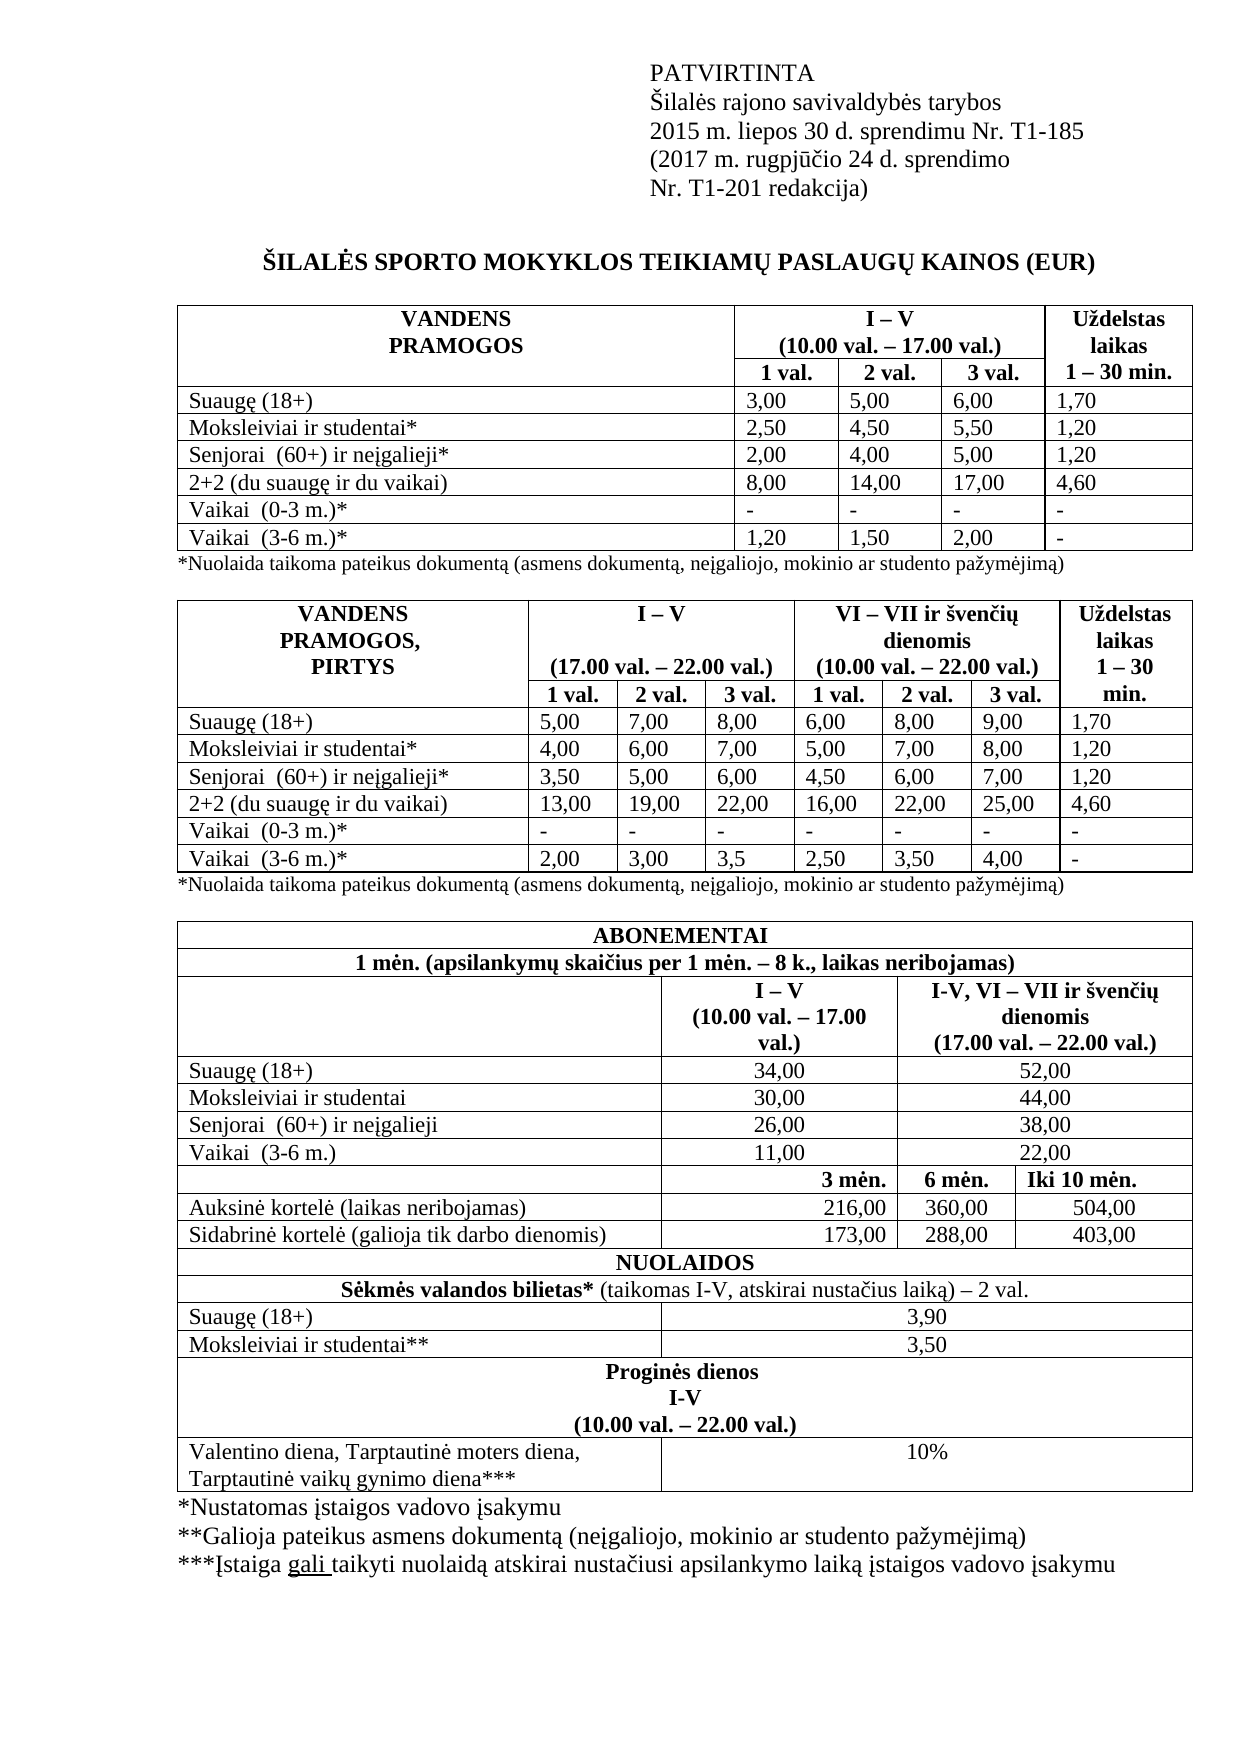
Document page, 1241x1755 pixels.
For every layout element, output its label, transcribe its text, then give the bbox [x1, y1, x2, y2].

table_cell 2 val. [883, 681, 971, 707]
table_cell Suaugę (18+) [178, 1057, 661, 1083]
table_cell 1 val. [795, 681, 882, 707]
table_cell 44,00 [898, 1084, 1192, 1111]
table_cell Auksinė kortelė (laikas neribojamas) [178, 1194, 661, 1220]
table_cell Suaugę (18+) [178, 387, 734, 413]
table_cell - [795, 818, 882, 844]
table_cell 6,00 [618, 735, 705, 762]
table_cell 6,00 [942, 387, 1044, 413]
table_cell 403,00 [1016, 1221, 1192, 1247]
text *Nustatomas įstaigos vadovo įsakymu [177, 1492, 1181, 1521]
table_cell 2,50 [795, 845, 882, 871]
table_cell 1,50 [839, 524, 941, 550]
table_cell 16,00 [795, 790, 882, 817]
table_cell Moksleiviai ir studentai* [178, 735, 528, 762]
table_cell - [1061, 845, 1192, 871]
table_cell 1 val. [529, 681, 617, 707]
table_cell 360,00 [898, 1194, 1015, 1220]
table_cell 4,60 [1061, 790, 1192, 817]
table_cell 288,00 [898, 1221, 1015, 1247]
table_cell 3 val. [942, 359, 1044, 386]
text **Galioja pateikus asmens dokumentą (neįgaliojo, mokinio ar studento pažymėjimą) [177, 1521, 1181, 1549]
table_cell 2,00 [942, 524, 1044, 550]
table_cell 3 val. [706, 681, 794, 707]
table_cell [178, 977, 661, 1056]
table_cell 1 mėn. (apsilankymų skaičius per 1 mėn. – 8 k., laikas neribojamas) [178, 949, 1192, 976]
table_cell 2 val. [839, 359, 941, 386]
table_cell 5,00 [795, 735, 882, 762]
table_cell 3,00 [618, 845, 705, 871]
table_cell 1,20 [735, 524, 838, 550]
table_cell Suaugę (18+) [178, 1303, 661, 1330]
table_cell 6 mėn. [898, 1166, 1015, 1193]
table_cell 1,20 [1061, 763, 1192, 789]
table_cell [178, 1166, 661, 1193]
table_cell - [839, 496, 941, 523]
table_cell 216,00 [662, 1194, 897, 1220]
table_header ABONEMENTAI [178, 922, 1192, 948]
table_cell - [883, 818, 971, 844]
table_cell - [1061, 818, 1192, 844]
table_cell 2+2 (du suaugę ir du vaikai) [178, 469, 734, 495]
table_cell Vaikai (0-3 m.)* [178, 818, 528, 844]
table_cell 2+2 (du suaugę ir du vaikai) [178, 790, 528, 817]
table_cell - [706, 818, 794, 844]
table_header VANDENS PRAMOGOS [178, 306, 734, 386]
table_cell Moksleiviai ir studentai [178, 1084, 661, 1111]
table_header I – V (10.00 val. – 17.00 val.) [735, 306, 1044, 358]
table_cell 3,5 [706, 845, 794, 871]
table_cell 2 val. [618, 681, 705, 707]
table_cell 3 val. [972, 681, 1059, 707]
table_cell 10% [662, 1438, 1192, 1491]
table_cell - [735, 496, 838, 523]
table_cell Senjorai (60+) ir neįgalieji* [178, 763, 528, 789]
table_cell 1,70 [1061, 708, 1192, 734]
table_cell 1,20 [1061, 735, 1192, 762]
table_cell 7,00 [618, 708, 705, 734]
table_cell Valentino diena, Tarptautinė moters diena, Tarptautinė vaikų gynimo diena*** [178, 1438, 661, 1491]
table_cell 13,00 [529, 790, 617, 817]
table_cell 6,00 [795, 708, 882, 734]
table_header VI – VII ir švenčių dienomis (10.00 val. – 22.00 val.) [795, 601, 1059, 679]
table_cell 7,00 [883, 735, 971, 762]
text *Nuolaida taikoma pateikus dokumentą (asmens dokumentą, neįgaliojo, mokinio ar studento pažymėjimą) [177, 873, 1181, 896]
table_cell 7,00 [972, 763, 1059, 789]
table_cell Sėkmės valandos bilietas* (taikomas I-V, atskirai nustačius laiką) – 2 val. [178, 1276, 1192, 1302]
table_cell NUOLAIDOS [178, 1249, 1192, 1275]
table_cell 3,90 [662, 1303, 1192, 1330]
table_cell 1,20 [1046, 441, 1192, 468]
table_cell Suaugę (18+) [178, 708, 528, 734]
table_cell Moksleiviai ir studentai* [178, 414, 734, 440]
table_cell Sidabrinė kortelė (galioja tik darbo dienomis) [178, 1221, 661, 1247]
text Nr. T1-201 redakcija) [649, 173, 1181, 202]
table_cell 17,00 [942, 469, 1044, 495]
table_cell I-V, VI – VII ir švenčių dienomis (17.00 val. – 22.00 val.) [898, 977, 1192, 1056]
table_cell 3,50 [662, 1331, 1192, 1357]
table_cell 6,00 [706, 763, 794, 789]
table_cell 1,20 [1046, 414, 1192, 440]
table_cell 3 mėn. [662, 1166, 897, 1193]
table_cell 26,00 [662, 1112, 897, 1138]
table_cell 8,00 [883, 708, 971, 734]
table_cell 2,00 [735, 441, 838, 468]
table_cell 19,00 [618, 790, 705, 817]
table_cell 11,00 [662, 1139, 897, 1165]
table_cell 1,70 [1046, 387, 1192, 413]
table_cell 6,00 [883, 763, 971, 789]
table_cell 38,00 [898, 1112, 1192, 1138]
table_cell 4,00 [529, 735, 617, 762]
table_cell 173,00 [662, 1221, 897, 1247]
table_cell 52,00 [898, 1057, 1192, 1083]
table_cell - [618, 818, 705, 844]
table_cell 30,00 [662, 1084, 897, 1111]
text 2015 m. liepos 30 d. sprendimu Nr. T1-185 [649, 116, 1181, 144]
table_cell Senjorai (60+) ir neįgalieji* [178, 441, 734, 468]
table_cell 22,00 [706, 790, 794, 817]
table_cell Vaikai (3-6 m.)* [178, 524, 734, 550]
table_cell 2,50 [735, 414, 838, 440]
table_cell 3,50 [529, 763, 617, 789]
table_cell - [972, 818, 1059, 844]
table_header VANDENS PRAMOGOS, PIRTYS [178, 601, 528, 707]
table_cell 5,50 [942, 414, 1044, 440]
table_cell 4,50 [795, 763, 882, 789]
table_cell 34,00 [662, 1057, 897, 1083]
table_cell 2,00 [529, 845, 617, 871]
table_cell Senjorai (60+) ir neįgalieji [178, 1112, 661, 1138]
table_cell 5,00 [529, 708, 617, 734]
text ŠILALĖS SPORTO MOKYKLOS TEIKIAMŲ PASLAUGŲ KAINOS (EUR) [177, 247, 1181, 276]
table_header Uždelstas laikas 1 – 30 min. [1046, 306, 1192, 386]
table_cell - [529, 818, 617, 844]
table_cell 9,00 [972, 708, 1059, 734]
table_cell 7,00 [706, 735, 794, 762]
table_cell Iki 10 mėn. [1016, 1166, 1192, 1193]
table_header I – V (17.00 val. – 22.00 val.) [529, 601, 794, 679]
table_cell 22,00 [883, 790, 971, 817]
table_cell 14,00 [839, 469, 941, 495]
text Šilalės rajono savivaldybės tarybos [649, 87, 1181, 116]
table_cell - [942, 496, 1044, 523]
table_cell Vaikai (3-6 m.) [178, 1139, 661, 1165]
table_cell 8,00 [706, 708, 794, 734]
table_cell - [1046, 524, 1192, 550]
table_cell 5,00 [618, 763, 705, 789]
table_cell Vaikai (3-6 m.)* [178, 845, 528, 871]
table_cell Proginės dienos I-V (10.00 val. – 22.00 val.) [178, 1358, 1192, 1437]
table_cell 3,50 [883, 845, 971, 871]
text PATVIRTINTA [649, 58, 1181, 87]
text ***Įstaiga gali taikyti nuolaidą atskirai nustačiusi apsilankymo laiką įstaigos vadovo įsakymu [177, 1549, 1181, 1578]
table_cell 4,00 [972, 845, 1059, 871]
table_cell 504,00 [1016, 1194, 1192, 1220]
table_cell 4,60 [1046, 469, 1192, 495]
table_cell - [1046, 496, 1192, 523]
table_cell 25,00 [972, 790, 1059, 817]
table_cell I – V (10.00 val. – 17.00 val.) [662, 977, 897, 1056]
text (2017 m. rugpjūčio 24 d. sprendimo [649, 144, 1181, 173]
text *Nuolaida taikoma pateikus dokumentą (asmens dokumentą, neįgaliojo, mokinio ar studento pažymėjimą) [177, 551, 1181, 575]
table_cell 22,00 [898, 1139, 1192, 1165]
table_cell Moksleiviai ir studentai** [178, 1331, 661, 1357]
table_cell 3,00 [735, 387, 838, 413]
table_cell 5,00 [942, 441, 1044, 468]
table_cell 4,50 [839, 414, 941, 440]
table_cell 5,00 [839, 387, 941, 413]
table_cell Vaikai (0-3 m.)* [178, 496, 734, 523]
table_cell 8,00 [735, 469, 838, 495]
table_cell 1 val. [735, 359, 838, 386]
table_cell 4,00 [839, 441, 941, 468]
table_header Uždelstas laikas 1 – 30 min. [1061, 601, 1192, 707]
table_cell 8,00 [972, 735, 1059, 762]
